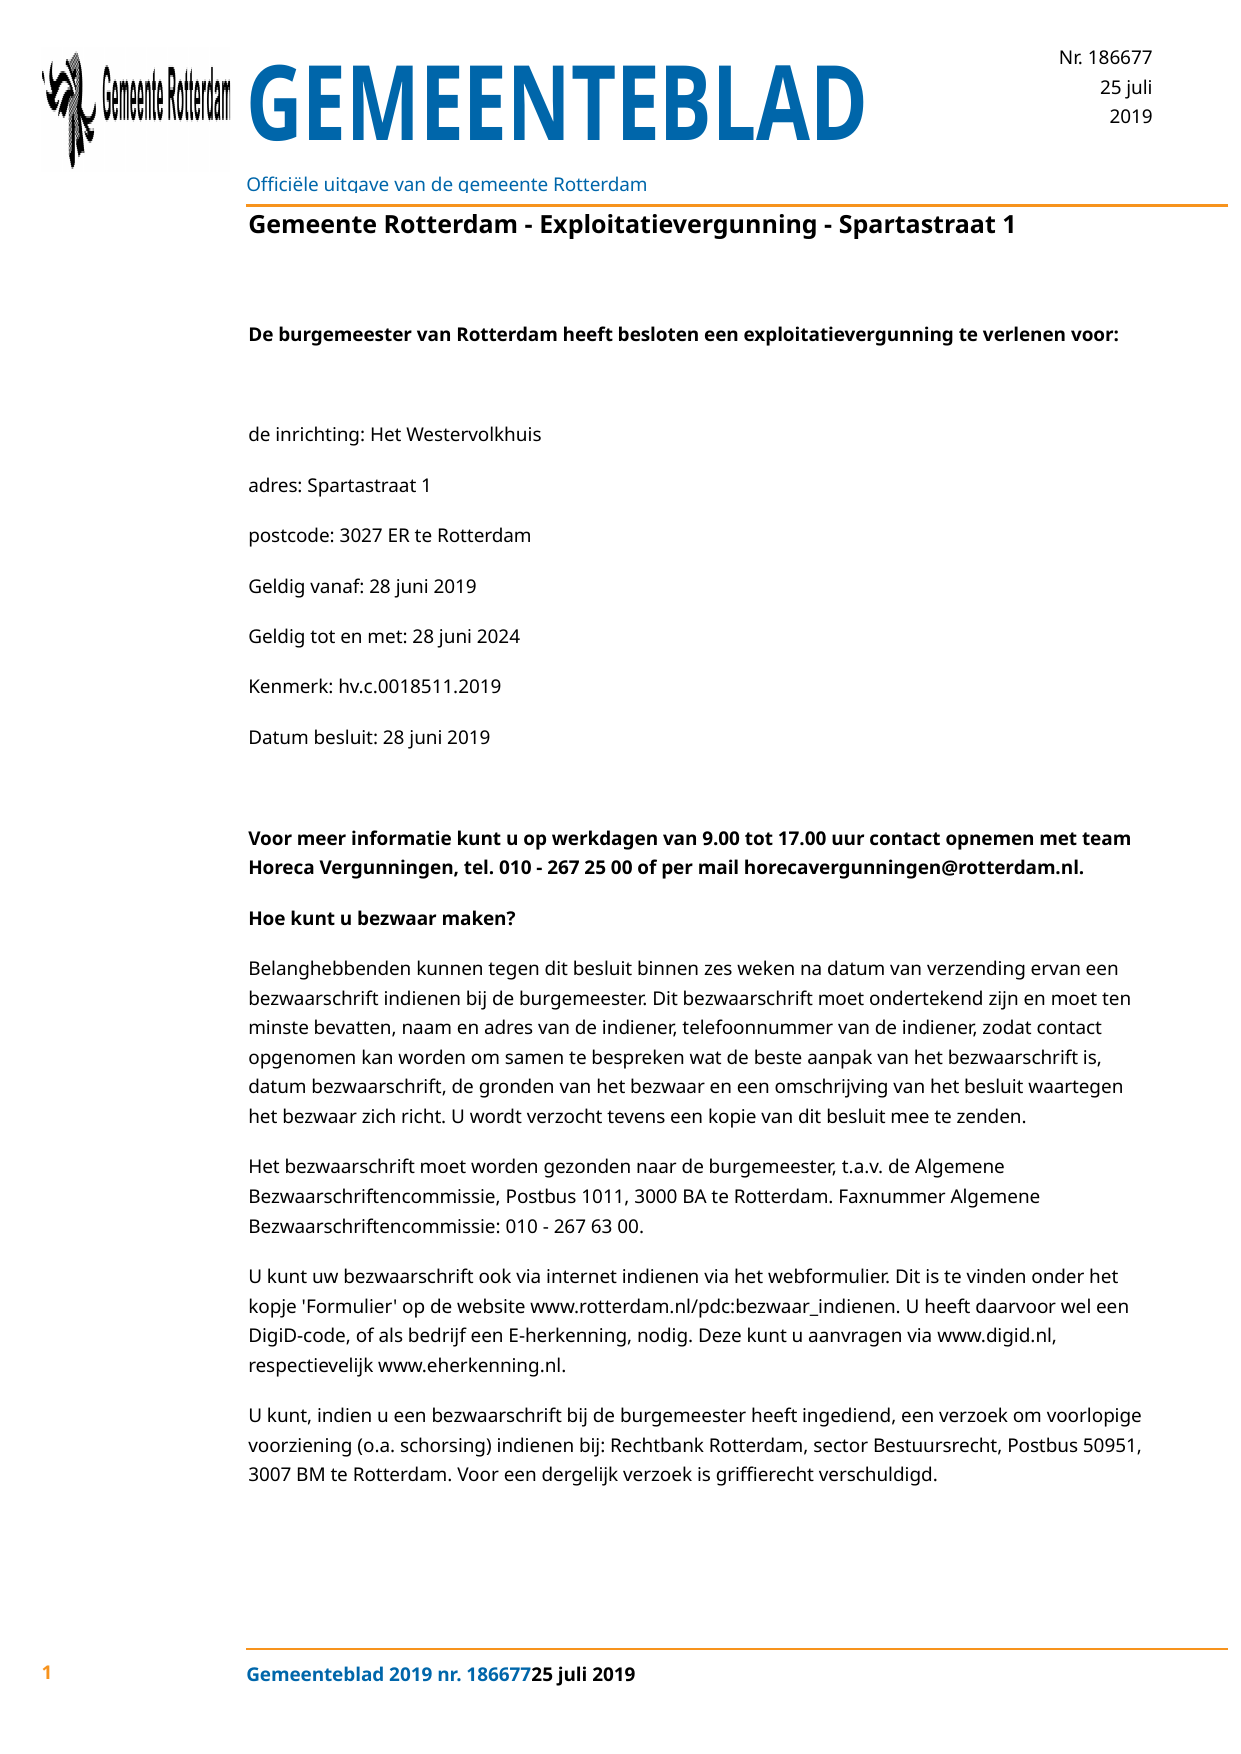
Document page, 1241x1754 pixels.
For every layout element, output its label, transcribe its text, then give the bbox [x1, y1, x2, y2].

text Kenmerk: hv.c.0018511.2019 [248, 674, 1152, 699]
text de inrichting: Het Westervolkhuis [248, 422, 1152, 447]
text postcode: 3027 ER te Rotterdam [248, 522, 1152, 548]
text Belanghebbenden kunnen tegen dit besluit binnen zes weken na datum van verzending ervan een bezwaarschrift indienen bij de burgemeester. Dit bezwaarschrift moet ondertekend zijn en moet ten minste bevatten, naam en adres van de indiener, telefoonnummer van de indiener, zodat contact opgenomen kan worden om samen te bespreken wat de beste aanpak van het bezwaarschrift is, datum bezwaarschrift, de gronden van het bezwaar en een omschrijving van het besluit waartegen het bezwaar zich richt. U wordt verzocht tevens een kopie van dit besluit mee te zenden. [248, 955, 1152, 1129]
text Datum besluit: 28 juni 2019 [248, 724, 1152, 750]
text adres: Spartastraat 1 [248, 472, 1152, 498]
text Hoe kunt u bezwaar maken? [248, 905, 1152, 931]
text Voor meer informatie kunt u op werkdagen van 9.00 tot 17.00 uur contact opnemen met team Horeca Vergunningen, tel. 010 - 267 25 00 of per mail horecavergunningen@rotterdam.nl. [248, 825, 1152, 880]
text U kunt uw bezwaarschrift ook via internet indienen via het webformulier. Dit is te vinden onder het kopje 'Formulier' op de website www.rotterdam.nl/pdc:bezwaar_indienen. U heeft daarvoor wel een DigiD-code, of als bedrijf een E-herkenning, nodig. Deze kunt u aanvragen via www.digid.nl, respectievelijk www.eherkenning.nl. [248, 1263, 1152, 1378]
text Geldig vanaf: 28 juni 2019 [248, 573, 1152, 598]
text Geldig tot en met: 28 juni 2024 [248, 623, 1152, 649]
text U kunt, indien u een bezwaarschrift bij de burgemeester heeft ingediend, een verzoek om voorlopige voorziening (o.a. schorsing) indienen bij: Rechtbank Rotterdam, sector Bestuursrecht, Postbus 50951, 3007 BM te Rotterdam. Voor een dergelijk verzoek is griffierecht verschuldigd. [248, 1402, 1152, 1487]
text Het bezwaarschrift moet worden gezonden naar de burgemeester, t.a.v. de Algemene Bezwaarschriftencommissie, Postbus 1011, 3000 BA te Rotterdam. Faxnummer Algemene Bezwaarschriftencommissie: 010 - 267 63 00. [248, 1154, 1152, 1238]
text Gemeente Rotterdam - Exploitatievergunning - Spartastraat 1 [248, 207, 1152, 241]
picture [41, 47, 231, 172]
text De burgemeester van Rotterdam heeft besloten een exploitatievergunning te verlenen voor: [248, 321, 1152, 346]
